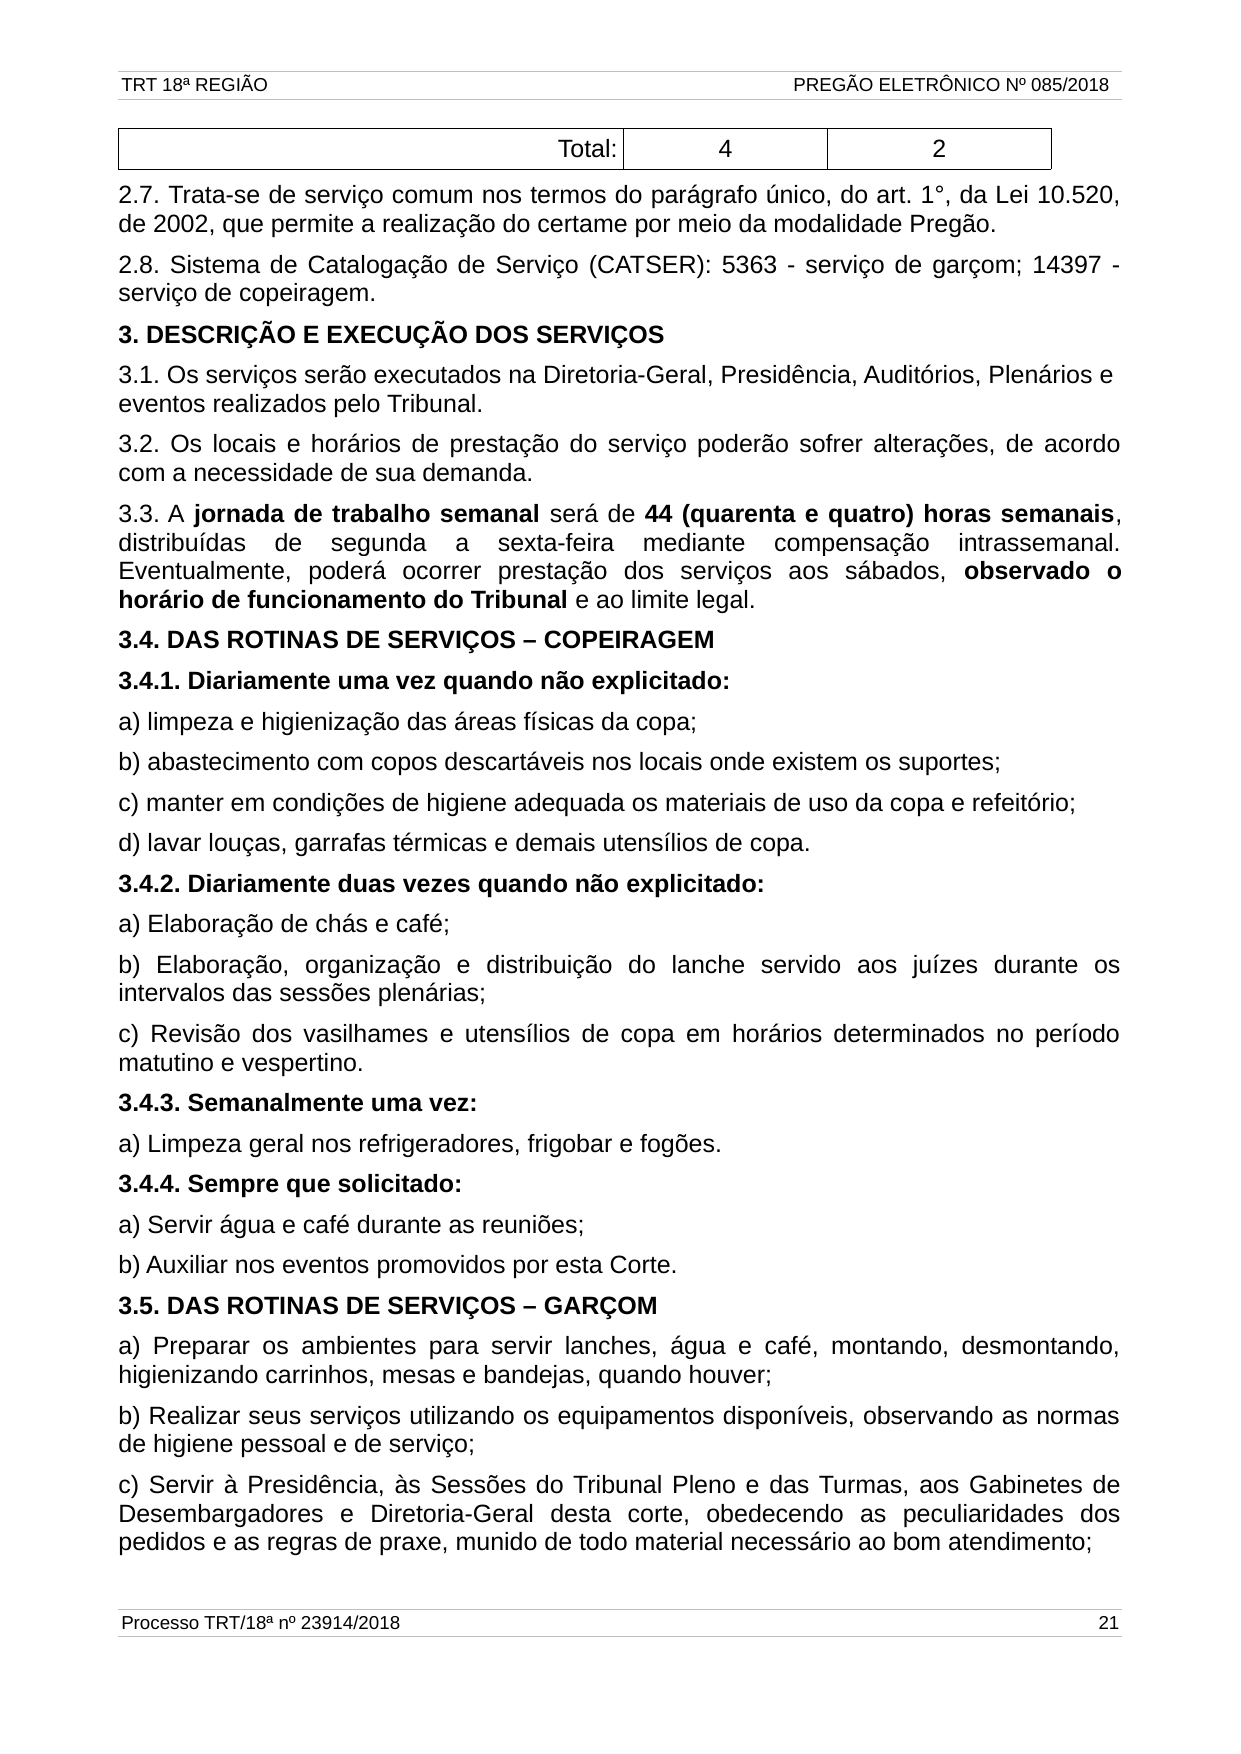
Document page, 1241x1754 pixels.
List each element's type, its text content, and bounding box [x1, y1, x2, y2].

text b) Elaboração, organização e distribuição do lanche servido aos juízes durante os intervalos das sessões plenárias; [118, 950, 1122, 1007]
text 3.4.1. Diariamente uma vez quando não explicitado: [118, 666, 1122, 695]
text 2.7. Trata-se de serviço comum nos termos do parágrafo único, do art. 1°, da Lei 10.520, de 2002, que permite a realização do certame por meio da modalidade Pregão. [118, 180, 1122, 238]
text c) Servir à Presidência, às Sessões do Tribunal Pleno e das Turmas, aos Gabinetes de Desembargadores e Diretoria-Geral desta corte, obedecendo as peculiaridades dos pedidos e as regras de praxe, munido de todo material necessário ao bom atendimento; [118, 1470, 1122, 1556]
text 2.8. Sistema de Catalogação de Serviço (CATSER): 5363 - serviço de garçom; 14397 - serviço de copeiragem. [118, 250, 1122, 307]
text b) Realizar seus serviços utilizando os equipamentos disponíveis, observando as normas de higiene pessoal e de serviço; [118, 1401, 1122, 1458]
text a) Preparar os ambientes para servir lanches, água e café, montando, desmontando, higienizando carrinhos, mesas e bandejas, quando houver; [118, 1331, 1122, 1389]
text b) Auxiliar nos eventos promovidos por esta Corte. [118, 1250, 1122, 1279]
table_cell Total: [119, 129, 623, 168]
text 3.4.2. Diariamente duas vezes quando não explicitado: [118, 869, 1122, 897]
text 3.1. Os serviços serão executados na Diretoria-Geral, Presidência, Auditórios, Plenários e eventos realizados pelo Tribunal. [118, 360, 1122, 418]
table_cell 2 [828, 129, 1051, 168]
text a) Servir água e café durante as reuniões; [118, 1210, 1122, 1238]
text 3.2. Os locais e horários de prestação do serviço poderão sofrer alterações, de acordo com a necessidade de sua demanda. [118, 429, 1122, 487]
text 3.4. DAS ROTINAS DE SERVIÇOS – COPEIRAGEM [118, 626, 1122, 654]
text 3. DESCRIÇÃO E EXECUÇÃO DOS SERVIÇOS [118, 320, 1122, 348]
text a) limpeza e higienização das áreas físicas da copa; [118, 707, 1122, 735]
text 3.4.3. Semanalmente uma vez: [118, 1088, 1122, 1117]
table_cell 4 [624, 129, 827, 168]
text 3.4.4. Sempre que solicitado: [118, 1169, 1122, 1198]
text a) Elaboração de chás e café; [118, 909, 1122, 938]
text 3.5. DAS ROTINAS DE SERVIÇOS – GARÇOM [118, 1291, 1122, 1319]
text c) Revisão dos vasilhames e utensílios de copa em horários determinados no período matutino e vespertino. [118, 1019, 1122, 1076]
text a) Limpeza geral nos refrigeradores, frigobar e fogões. [118, 1129, 1122, 1157]
text c) manter em condições de higiene adequada os materiais de uso da copa e refeitório; [118, 788, 1122, 816]
text 3.3. A jornada de trabalho semanal será de 44 (quarenta e quatro) horas semanais, distribuídas de segunda a sexta-feira mediante compensação intrassemanal. Eventualmente, poderá ocorrer prestação dos serviços aos sábados, observado o horário de funcionamento do Tribunal e ao limite legal. [118, 499, 1122, 614]
text d) lavar louças, garrafas térmicas e demais utensílios de copa. [118, 828, 1122, 857]
text b) abastecimento com copos descartáveis nos locais onde existem os suportes; [118, 747, 1122, 776]
